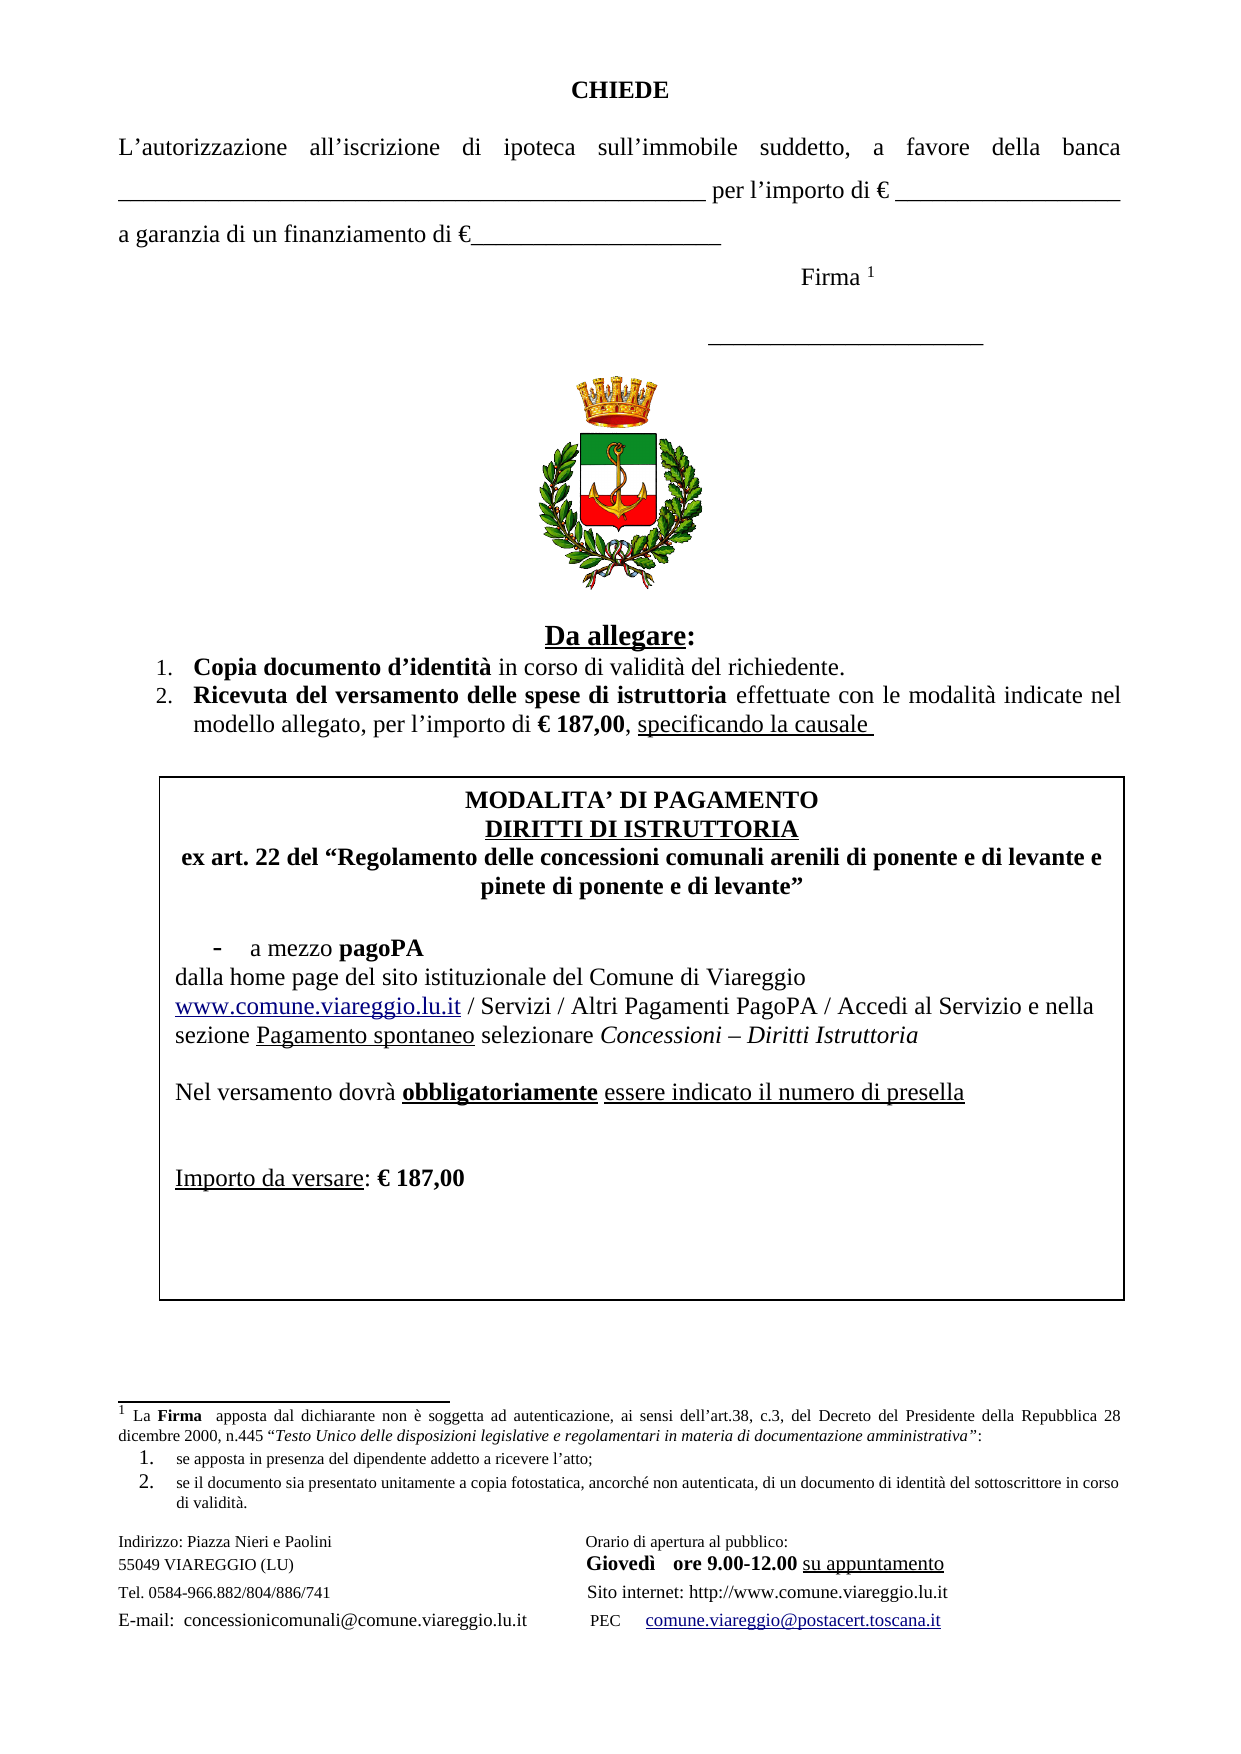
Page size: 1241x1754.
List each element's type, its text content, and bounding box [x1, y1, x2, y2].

text Da allegare: [118, 618, 1122, 652]
text Nel versamento dovrà obbligatoriamente essere indicato il numero di presella [175, 1077, 1108, 1106]
text MODALITA’ DI PAGAMENTO [175, 785, 1108, 814]
subtitle CHIEDE [118, 75, 1122, 104]
text Firma [118, 262, 1122, 291]
list se il documento sia presentato unitamente a copia fotostatica, ancorché non autenticata, di un documento di identità del sottoscrittore in corso di validità. [138, 1469, 1122, 1512]
text DIRITTI DI ISTRUTTORIA [175, 814, 1108, 842]
text La Firma apposta dal dichiarante non è soggetta ad autenticazione, ai sensi dell’art.38, c.3, del Decreto del Presidente della Repubblica 28 dicembre 2000, n.445 “Testo Unico delle disposizioni legislative e regolamentari in materia di documentazione amministrativa”: [118, 1402, 1122, 1445]
text Importo da versare: € 187,00 [175, 1163, 1108, 1192]
list se apposta in presenza del dipendente addetto a ricevere l’atto; [138, 1445, 1122, 1469]
text L’autorizzazione all’iscrizione di ipoteca sull’immobile suddetto, a favore della banca _______________________________________________ per l’importo di € __________________ [118, 132, 1122, 204]
list Ricevuta del versamento delle spese di istruttoria effettuate con le modalità indicate nel modello allegato, per l’importo di € 187,00, specificando la causale [156, 680, 1122, 738]
text ______________________ [634, 319, 1122, 348]
text a garanzia di un finanziamento di €­­­­­­­­­­­­­­­­­­­­­­____________________­­­­ [118, 219, 1122, 247]
text ex art. 22 del “Regolamento delle concessioni comunali arenili di ponente e di levante e pinete di ponente e di levante” [175, 842, 1108, 900]
list a mezzo pagoPA [212, 929, 1108, 962]
text dalla home page del sito istituzionale del Comune di Viareggio www.comune.viareggio.lu.it / Servizi / Altri Pagamenti PagoPA / Accedi al Servizio e nella sezione Pagamento spontaneo selezionare Concessioni – Diritti Istruttoria [175, 962, 1108, 1048]
list Copia documento d’identità in corso di validità del richiedente. [156, 652, 1122, 680]
